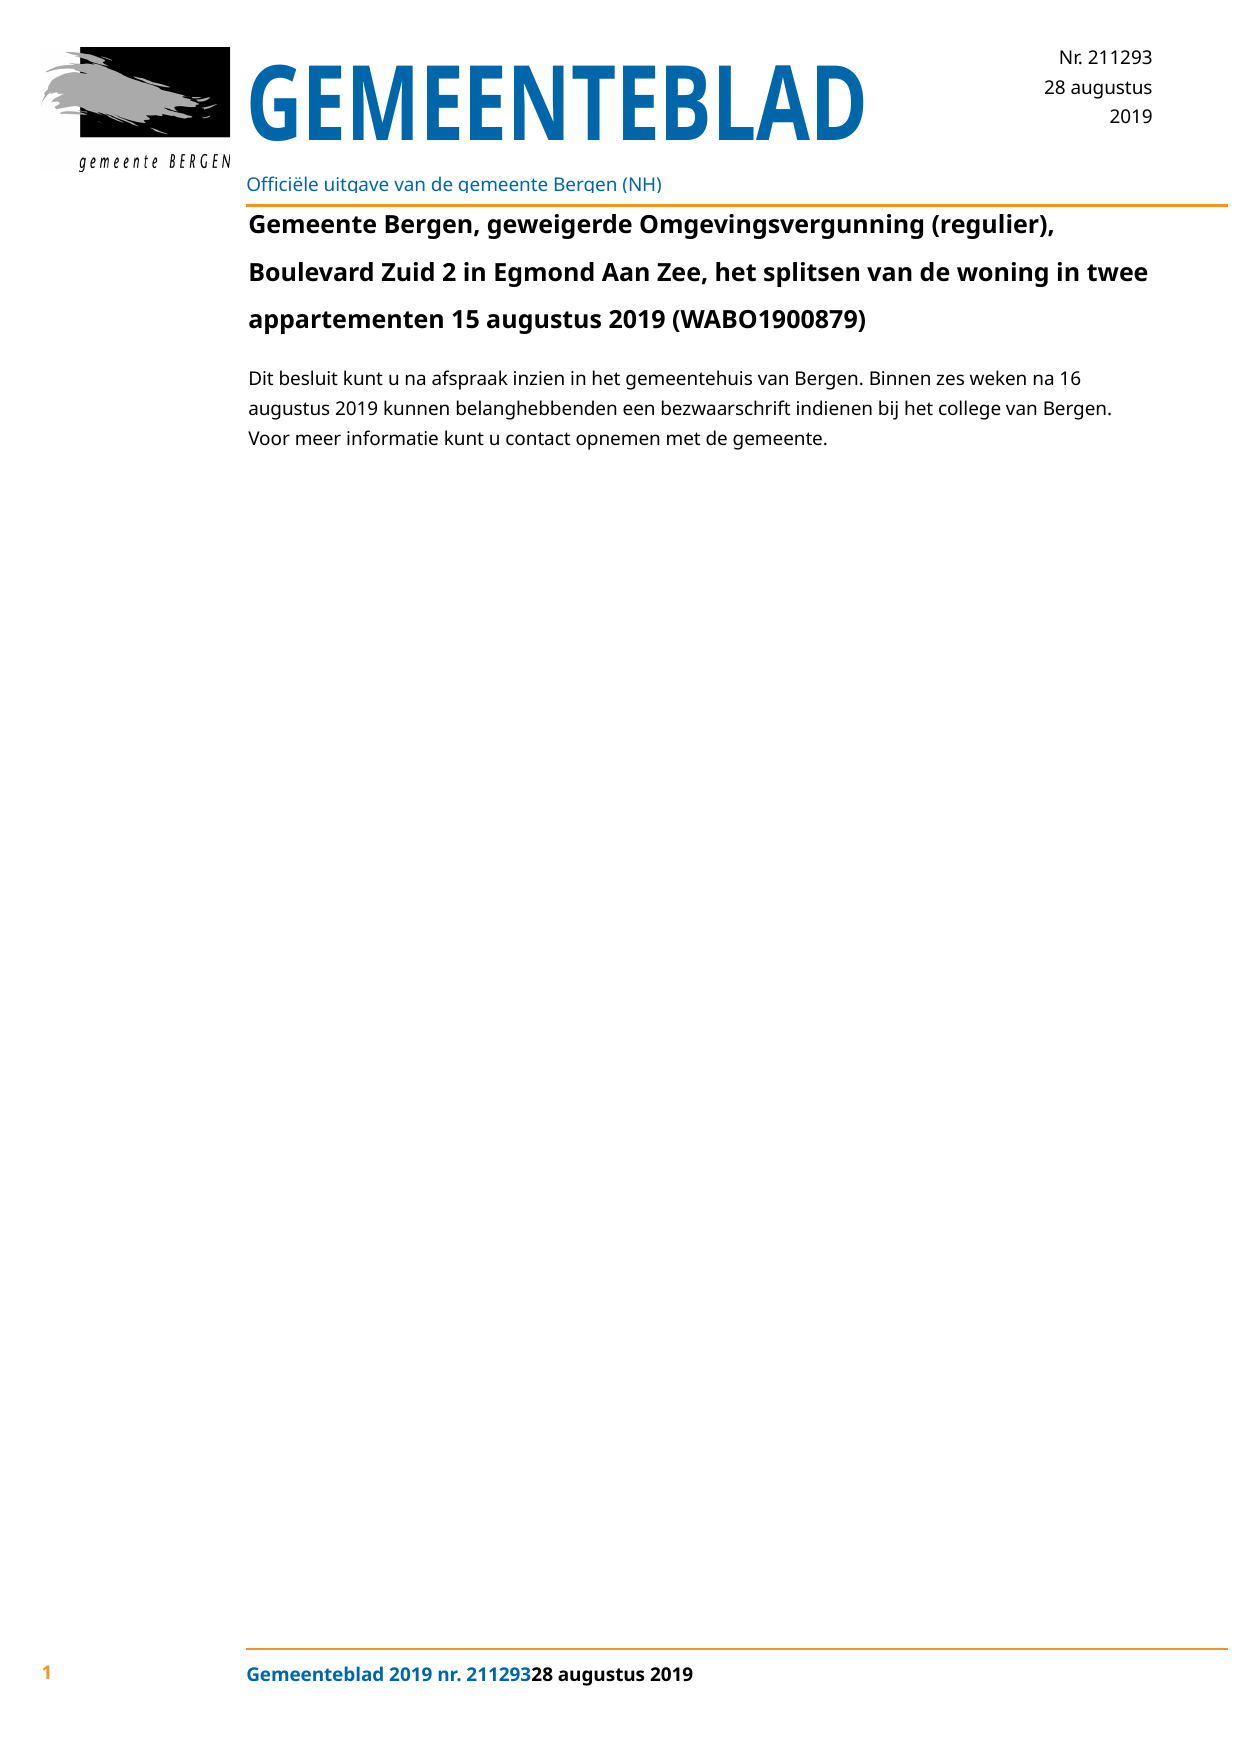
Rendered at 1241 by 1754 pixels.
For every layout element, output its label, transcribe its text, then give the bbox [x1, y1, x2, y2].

text Dit besluit kunt u na afspraak inzien in het gemeentehuis van Bergen. Binnen zes weken na 16 augustus 2019 kunnen belanghebbenden een bezwaarschrift indienen bij het college van Bergen. Voor meer informatie kunt u contact opnemen met de gemeente. [248, 366, 1152, 450]
picture [41, 47, 231, 172]
text Gemeente Bergen, geweigerde Omgevingsvergunning (regulier), Boulevard Zuid 2 in Egmond Aan Zee, het splitsen van de woning in twee appartementen 15 augustus 2019 (WABO1900879) [248, 207, 1152, 336]
